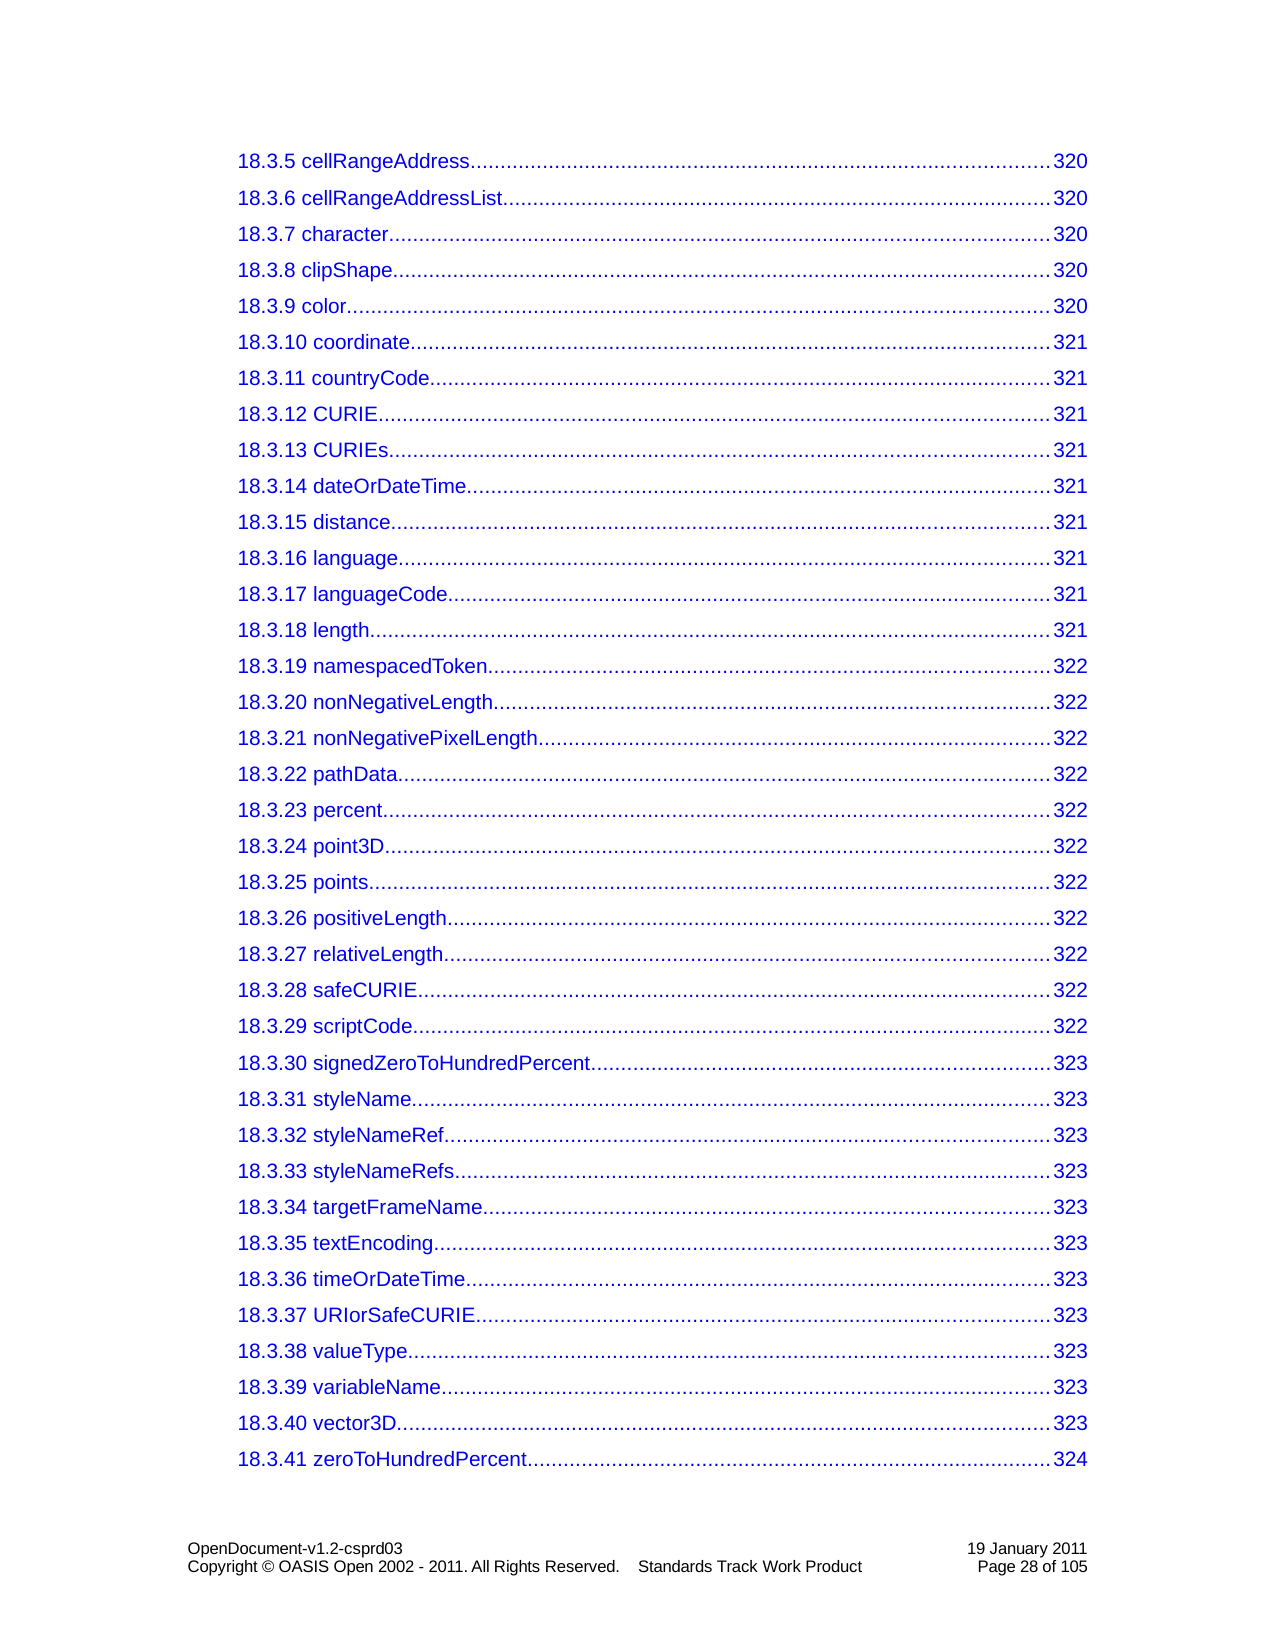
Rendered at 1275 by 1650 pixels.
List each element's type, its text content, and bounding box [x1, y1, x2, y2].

text 18.3.17 languageCode 321 [237, 582, 1088, 606]
text 18.3.38 valueType 323 [237, 1339, 1088, 1363]
text 18.3.18 length 321 [237, 618, 1088, 642]
text 18.3.32 styleNameRef 323 [237, 1123, 1088, 1147]
text 18.3.34 targetFrameName 323 [237, 1195, 1088, 1219]
text 18.3.13 CURIEs 321 [237, 438, 1088, 462]
text 18.3.20 nonNegativeLength 322 [237, 691, 1088, 714]
text 18.3.10 coordinate 321 [237, 330, 1088, 354]
text 18.3.27 relativeLength 322 [237, 943, 1088, 966]
text 18.3.7 character 320 [237, 222, 1088, 246]
text 18.3.24 point3D 322 [237, 835, 1088, 858]
text 18.3.8 clipShape 320 [237, 258, 1088, 282]
text 18.3.29 scriptCode 322 [237, 1015, 1088, 1038]
text 18.3.5 cellRangeAddress 320 [237, 150, 1088, 173]
text 18.3.30 signedZeroToHundredPercent 323 [237, 1051, 1088, 1074]
text 18.3.40 vector3D 323 [237, 1411, 1088, 1435]
text 18.3.31 styleName 323 [237, 1087, 1088, 1111]
text 18.3.36 timeOrDateTime 323 [237, 1267, 1088, 1291]
text 18.3.35 textEncoding 323 [237, 1231, 1088, 1255]
text 18.3.23 percent 322 [237, 799, 1088, 822]
text 18.3.11 countryCode 321 [237, 366, 1088, 390]
text 18.3.16 language 321 [237, 546, 1088, 570]
text 18.3.39 variableName 323 [237, 1375, 1088, 1399]
text 18.3.6 cellRangeAddressList 320 [237, 186, 1088, 209]
text 18.3.26 positiveLength 322 [237, 907, 1088, 930]
text 18.3.25 points 322 [237, 871, 1088, 894]
text 18.3.19 namespacedToken 322 [237, 654, 1088, 678]
text 18.3.37 URIorSafeCURIE 323 [237, 1303, 1088, 1327]
text 18.3.21 nonNegativePixelLength 322 [237, 727, 1088, 750]
text 18.3.28 safeCURIE 322 [237, 979, 1088, 1002]
text 18.3.15 distance 321 [237, 510, 1088, 534]
text 18.3.9 color 320 [237, 294, 1088, 318]
text 18.3.12 CURIE 321 [237, 402, 1088, 426]
text 18.3.14 dateOrDateTime 321 [237, 474, 1088, 498]
text 18.3.41 zeroToHundredPercent 324 [237, 1447, 1088, 1471]
text 18.3.22 pathData 322 [237, 763, 1088, 786]
text 18.3.33 styleNameRefs 323 [237, 1159, 1088, 1183]
